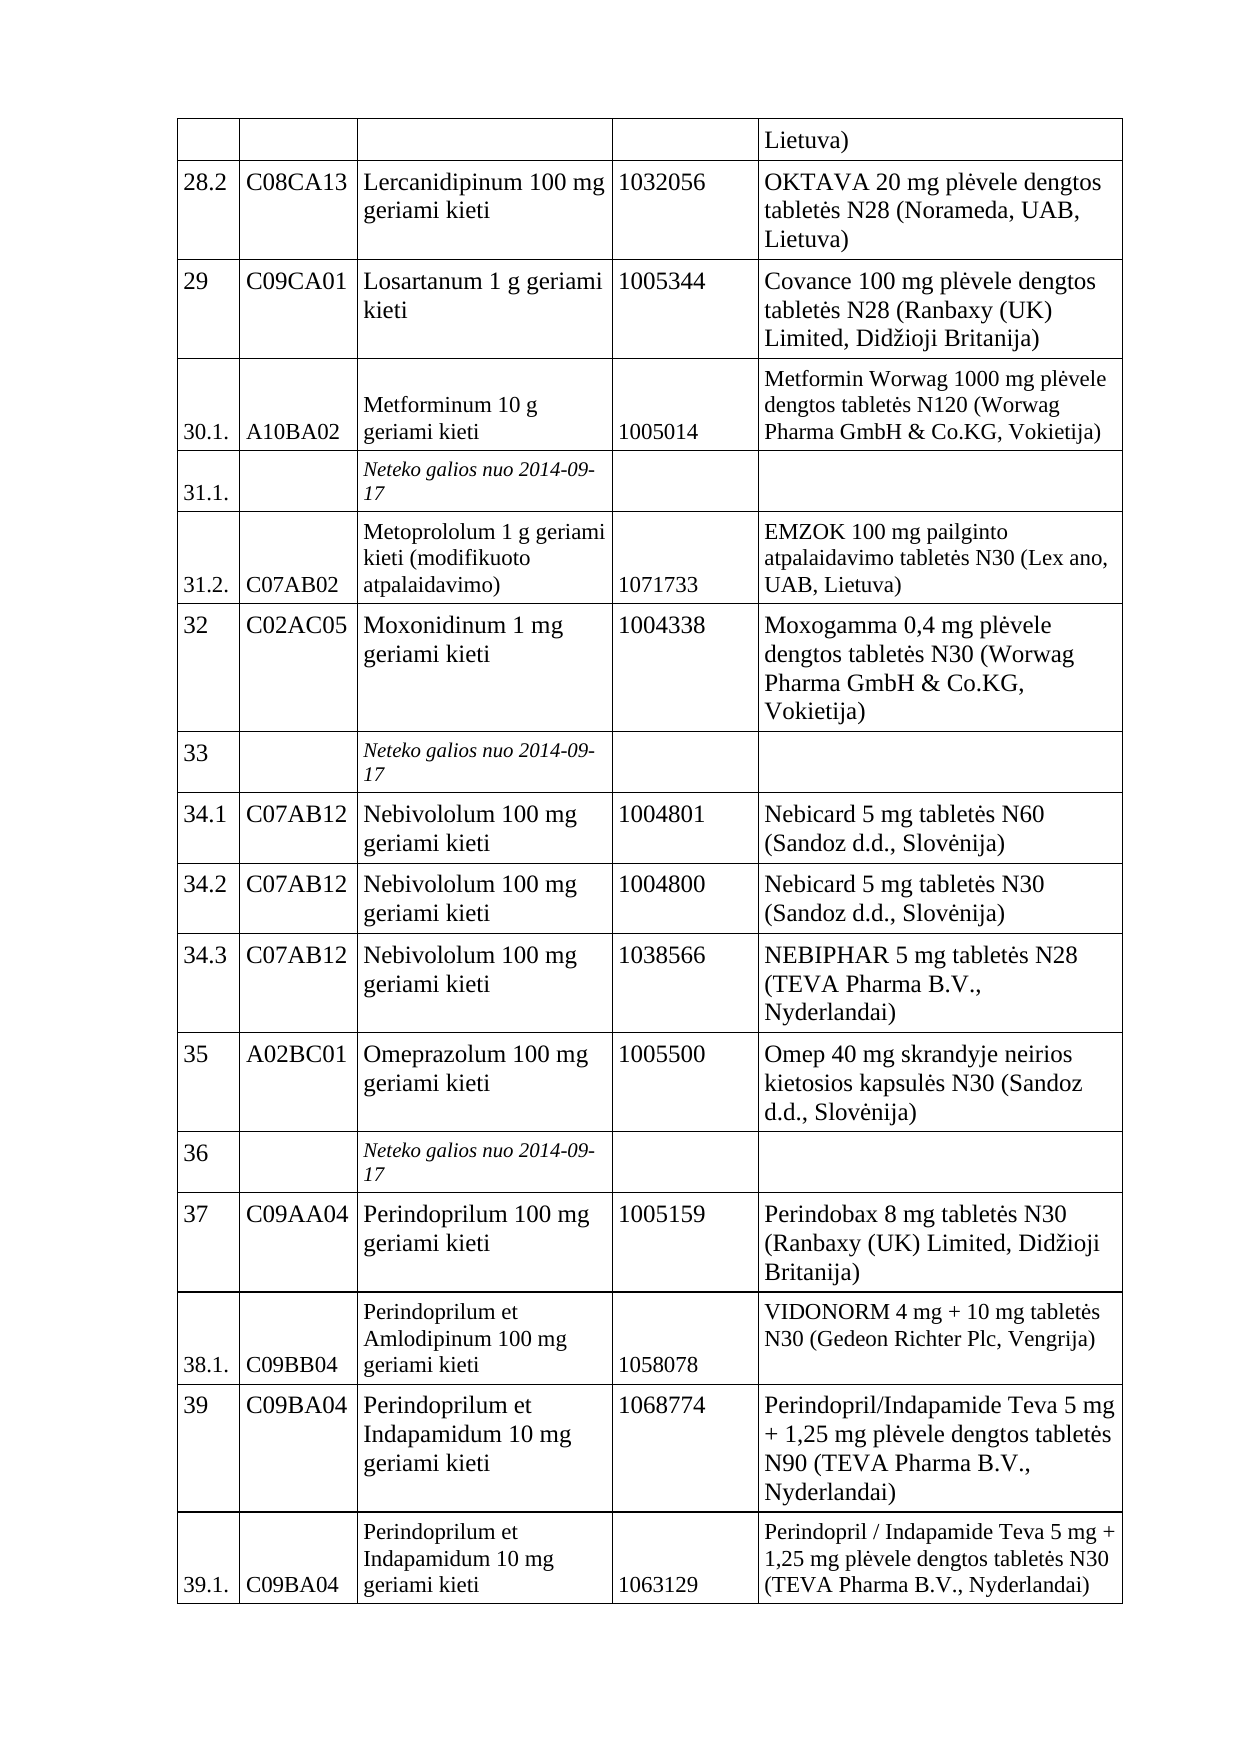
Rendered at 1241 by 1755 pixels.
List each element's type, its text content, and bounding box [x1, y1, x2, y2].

table_cell C09AA04 [240, 1193, 357, 1291]
table_cell A02BC01 [240, 1033, 357, 1131]
table_cell NEBIPHAR 5 mg tabletės N28 (TEVA Pharma B.V., Nyderlandai) [759, 934, 1122, 1032]
table_cell EMZOK 100 mg pailginto atpalaidavimo tabletės N30 (Lex ano, UAB, Lietuva) [759, 512, 1122, 603]
table_cell Neteko galios nuo 2014-09-17 [358, 732, 612, 792]
table_cell C07AB12 [240, 793, 357, 862]
table_cell 1004801 [613, 793, 758, 862]
table_cell 1068774 [613, 1385, 758, 1511]
table_cell [613, 732, 758, 792]
table_cell [358, 119, 612, 160]
table_cell 37 [178, 1193, 239, 1291]
table_cell [759, 732, 1122, 792]
table_cell [613, 451, 758, 511]
table_cell 28.2 [178, 161, 239, 259]
table_cell Perindopril/Indapamide Teva 5 mg + 1,25 mg plėvele dengtos tabletės N90 (TEVA Pharma B.V., Nyderlandai) [759, 1385, 1122, 1511]
table_cell 1004338 [613, 604, 758, 731]
table_cell 31.2. [178, 512, 239, 603]
table_cell C07AB02 [240, 512, 357, 603]
table_cell C02AC05 [240, 604, 357, 731]
table_cell 38.1. [178, 1293, 239, 1383]
table_cell Neteko galios nuo 2014-09-17 [358, 1132, 612, 1192]
table_cell C09BB04 [240, 1293, 357, 1383]
table_cell C07AB12 [240, 864, 357, 933]
table_cell [613, 1132, 758, 1192]
table_cell Perindoprilum 100 mg geriami kieti [358, 1193, 612, 1291]
table_cell 1005500 [613, 1033, 758, 1131]
table_cell 39.1. [178, 1513, 239, 1603]
table_cell Nebivololum 100 mg geriami kieti [358, 934, 612, 1032]
table_cell 34.1 [178, 793, 239, 862]
table_cell 1032056 [613, 161, 758, 259]
table_cell Omep 40 mg skrandyje neirios kietosios kapsulės N30 (Sandoz d.d., Slovėnija) [759, 1033, 1122, 1131]
table_cell Perindoprilum et Amlodipinum 100 mg geriami kieti [358, 1293, 612, 1383]
table_cell 35 [178, 1033, 239, 1131]
table_cell 1058078 [613, 1293, 758, 1383]
table_cell [178, 119, 239, 160]
table_cell OKTAVA 20 mg plėvele dengtos tabletės N28 (Norameda, UAB, Lietuva) [759, 161, 1122, 259]
table_cell [240, 1132, 357, 1192]
table_cell 34.2 [178, 864, 239, 933]
table_cell Lercanidipinum 100 mg geriami kieti [358, 161, 612, 259]
table_cell [759, 451, 1122, 511]
table_cell 39 [178, 1385, 239, 1511]
table_cell [240, 451, 357, 511]
table_cell 1071733 [613, 512, 758, 603]
table_cell VIDONORM 4 mg + 10 mg tabletės N30 (Gedeon Richter Plc, Vengrija) [759, 1293, 1122, 1383]
table_cell [613, 119, 758, 160]
table_cell Metformin Worwag 1000 mg plėvele dengtos tabletės N120 (Worwag Pharma GmbH & Co.KG, Vokietija) [759, 359, 1122, 450]
table_cell Covance 100 mg plėvele dengtos tabletės N28 (Ranbaxy (UK) Limited, Didžioji Britanija) [759, 260, 1122, 358]
table_cell 34.3 [178, 934, 239, 1032]
table_cell C07AB12 [240, 934, 357, 1032]
table_cell Perindobax 8 mg tabletės N30 (Ranbaxy (UK) Limited, Didžioji Britanija) [759, 1193, 1122, 1291]
table_cell Moxogamma 0,4 mg plėvele dengtos tabletės N30 (Worwag Pharma GmbH & Co.KG, Vokietija) [759, 604, 1122, 731]
table_cell Perindoprilum et Indapamidum 10 mg geriami kieti [358, 1385, 612, 1511]
table_cell A10BA02 [240, 359, 357, 450]
table_cell 1063129 [613, 1513, 758, 1603]
table_cell 29 [178, 260, 239, 358]
table_cell 1005014 [613, 359, 758, 450]
table_cell C09CA01 [240, 260, 357, 358]
table_cell 33 [178, 732, 239, 792]
table_cell Perindopril / Indapamide Teva 5 mg + 1,25 mg plėvele dengtos tabletės N30 (TEVA Pharma B.V., Nyderlandai) [759, 1513, 1122, 1603]
table_cell 32 [178, 604, 239, 731]
table_cell Metoprololum 1 g geriami kieti (modifikuoto atpalaidavimo) [358, 512, 612, 603]
table_cell [759, 1132, 1122, 1192]
table_cell 1038566 [613, 934, 758, 1032]
table_cell Lietuva) [759, 119, 1122, 160]
table_cell Nebivololum 100 mg geriami kieti [358, 793, 612, 862]
table_cell Nebivololum 100 mg geriami kieti [358, 864, 612, 933]
table_cell 36 [178, 1132, 239, 1192]
table_cell C08CA13 [240, 161, 357, 259]
table_cell Losartanum 1 g geriami kieti [358, 260, 612, 358]
table_cell 1004800 [613, 864, 758, 933]
table_cell [240, 732, 357, 792]
table_cell Neteko galios nuo 2014-09-17 [358, 451, 612, 511]
table_cell Metforminum 10 g geriami kieti [358, 359, 612, 450]
table_cell 1005344 [613, 260, 758, 358]
table_cell 30.1. [178, 359, 239, 450]
table_cell 1005159 [613, 1193, 758, 1291]
table_cell C09BA04 [240, 1385, 357, 1511]
table_cell Nebicard 5 mg tabletės N30 (Sandoz d.d., Slovėnija) [759, 864, 1122, 933]
table_cell [240, 119, 357, 160]
table_cell 31.1. [178, 451, 239, 511]
table_cell Moxonidinum 1 mg geriami kieti [358, 604, 612, 731]
table_cell Omeprazolum 100 mg geriami kieti [358, 1033, 612, 1131]
table_cell C09BA04 [240, 1513, 357, 1603]
table_cell Nebicard 5 mg tabletės N60 (Sandoz d.d., Slovėnija) [759, 793, 1122, 862]
table_cell Perindoprilum et Indapamidum 10 mg geriami kieti [358, 1513, 612, 1603]
